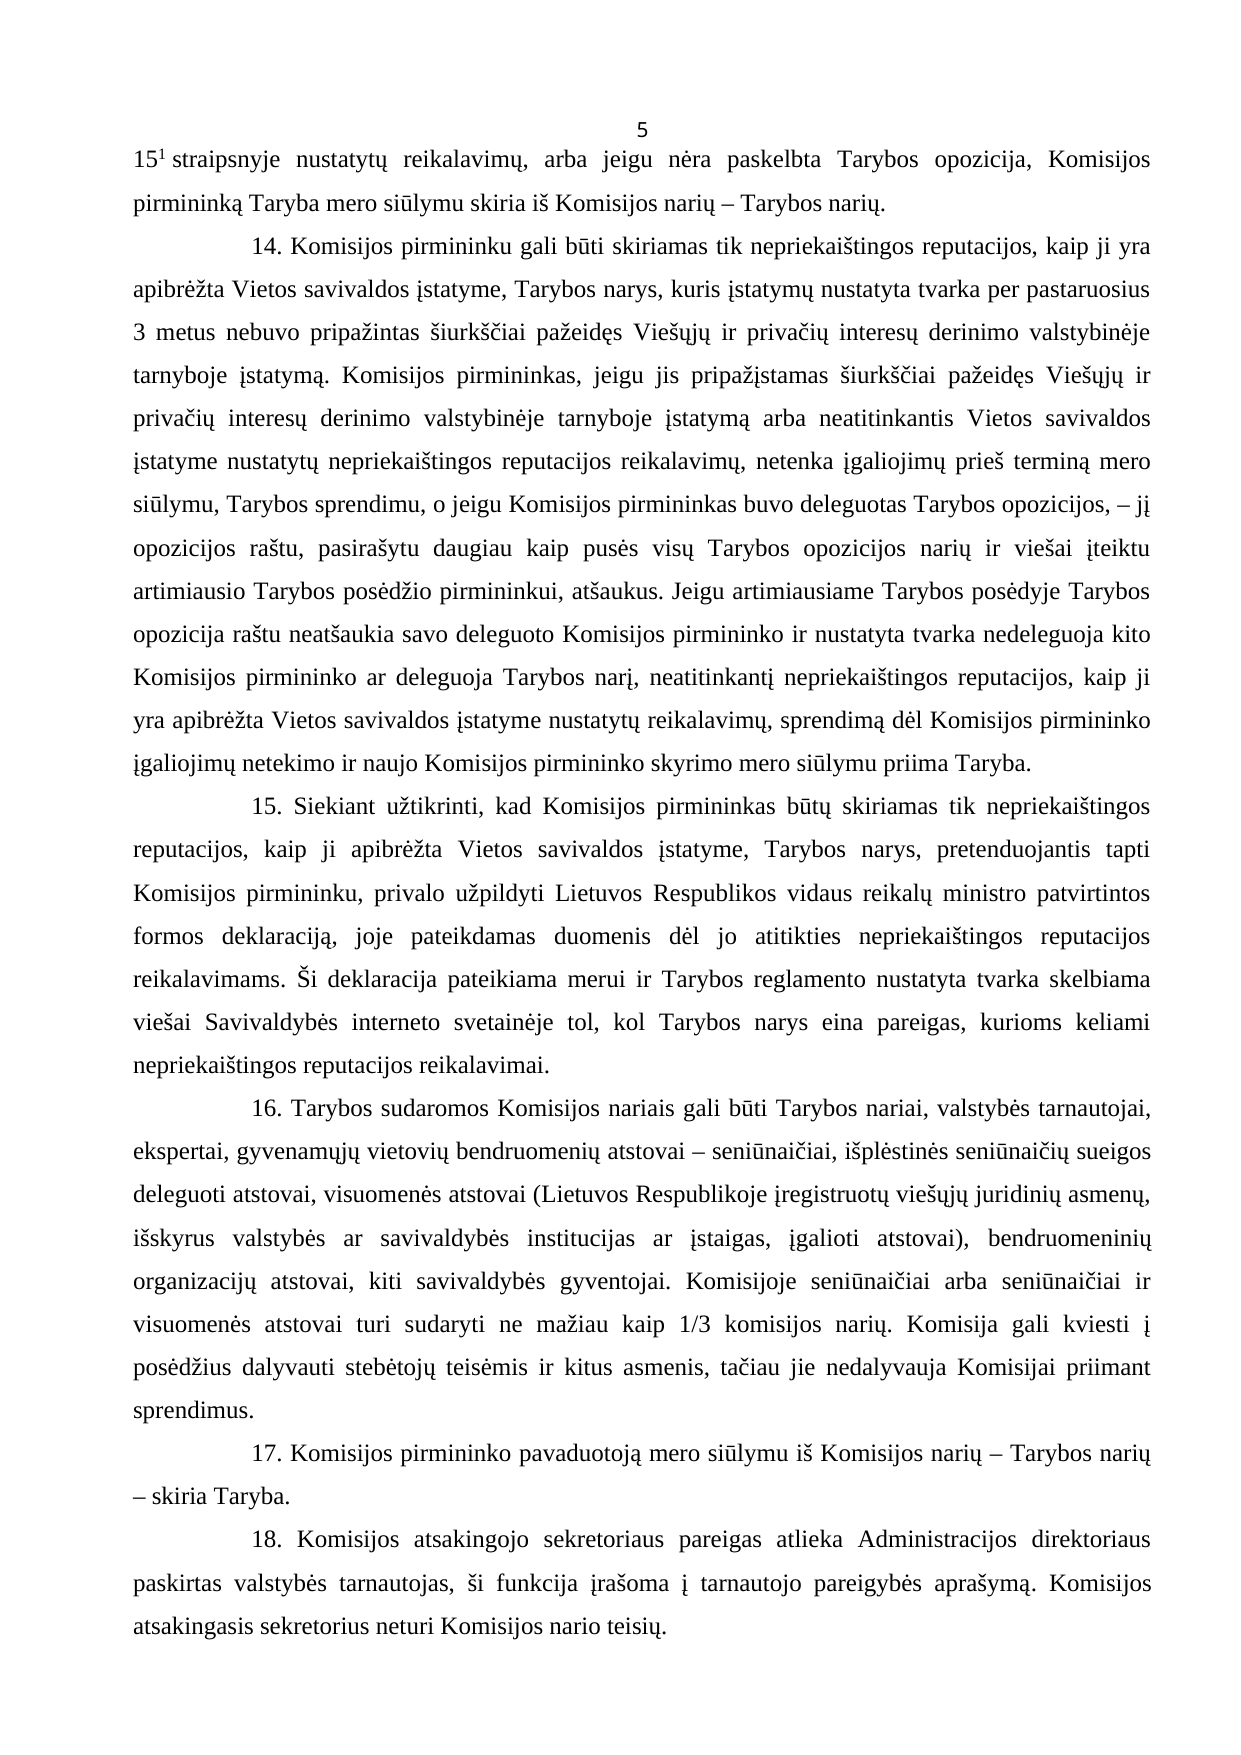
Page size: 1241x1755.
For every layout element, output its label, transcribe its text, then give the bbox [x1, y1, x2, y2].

text 14. Komisijos pirmininku gali būti skiriamas tik nepriekaištingos reputacijos, kaip ji yra apibrėžta Vietos savivaldos įstatyme, Tarybos narys, kuris įstatymų nustatyta tvarka per pastaruosius 3 metus nebuvo pripažintas šiurkščiai pažeidęs Viešųjų ir privačių interesų derinimo valstybinėje tarnyboje įstatymą. Komisijos pirmininkas, jeigu jis pripažįstamas šiurkščiai pažeidęs Viešųjų ir privačių interesų derinimo valstybinėje tarnyboje įstatymą arba neatitinkantis Vietos savivaldos įstatyme nustatytų nepriekaištingos reputacijos reikalavimų, netenka įgaliojimų prieš terminą mero siūlymu, Tarybos sprendimu, o jeigu Komisijos pirmininkas buvo deleguotas Tarybos opozicijos, – jį opozicijos raštu, pasirašytu daugiau kaip pusės visų Tarybos opozicijos narių ir viešai įteiktu artimiausio Tarybos posėdžio pirmininkui, atšaukus. Jeigu artimiausiame Tarybos posėdyje Tarybos opozicija raštu neatšaukia savo deleguoto Komisijos pirmininko ir nustatyta tvarka nedeleguoja kito Komisijos pirmininko ar deleguoja Tarybos narį, neatitinkantį nepriekaištingos reputacijos, kaip ji yra apibrėžta Vietos savivaldos įstatyme nustatytų reikalavimų, sprendimą dėl Komisijos pirmininko įgaliojimų netekimo ir naujo Komisijos pirmininko skyrimo mero siūlymu priima Taryba. [133, 231, 1152, 777]
text 151 straipsnyje nustatytų reikalavimų, arba jeigu nėra paskelbta Tarybos opozicija, Komisijos pirmininką Taryba mero siūlymu skiria iš Komisijos narių – Tarybos narių. [133, 144, 1152, 216]
text 17. Komisijos pirmininko pavaduotoją mero siūlymu iš Komisijos narių – Tarybos narių – skiria Taryba. [133, 1438, 1152, 1510]
text 18. Komisijos atsakingojo sekretoriaus pareigas atlieka Administracijos direktoriaus paskirtas valstybės tarnautojas, ši funkcija įrašoma į tarnautojo pareigybės aprašymą. Komisijos atsakingasis sekretorius neturi Komisijos nario teisių. [133, 1524, 1152, 1639]
text 15. Siekiant užtikrinti, kad Komisijos pirmininkas būtų skiriamas tik nepriekaištingos reputacijos, kaip ji apibrėžta Vietos savivaldos įstatyme, Tarybos narys, pretenduojantis tapti Komisijos pirmininku, privalo užpildyti Lietuvos Respublikos vidaus reikalų ministro patvirtintos formos deklaraciją, joje pateikdamas duomenis dėl jo atitikties nepriekaištingos reputacijos reikalavimams. Ši deklaracija pateikiama merui ir Tarybos reglamento nustatyta tvarka skelbiama viešai Savivaldybės interneto svetainėje tol, kol Tarybos narys eina pareigas, kurioms keliami nepriekaištingos reputacijos reikalavimai. [133, 791, 1152, 1079]
text 16. Tarybos sudaromos Komisijos nariais gali būti Tarybos nariai, valstybės tarnautojai, ekspertai, gyvenamųjų vietovių bendruomenių atstovai – seniūnaičiai, išplėstinės seniūnaičių sueigos deleguoti atstovai, visuomenės atstovai (Lietuvos Respublikoje įregistruotų viešųjų juridinių asmenų, išskyrus valstybės ar savivaldybės institucijas ar įstaigas, įgalioti atstovai), bendruomeninių organizacijų atstovai, kiti savivaldybės gyventojai. Komisijoje seniūnaičiai arba seniūnaičiai ir visuomenės atstovai turi sudaryti ne mažiau kaip 1/3 komisijos narių. Komisija gali kviesti į posėdžius dalyvauti stebėtojų teisėmis ir kitus asmenis, tačiau jie nedalyvauja Komisijai priimant sprendimus. [133, 1093, 1152, 1424]
